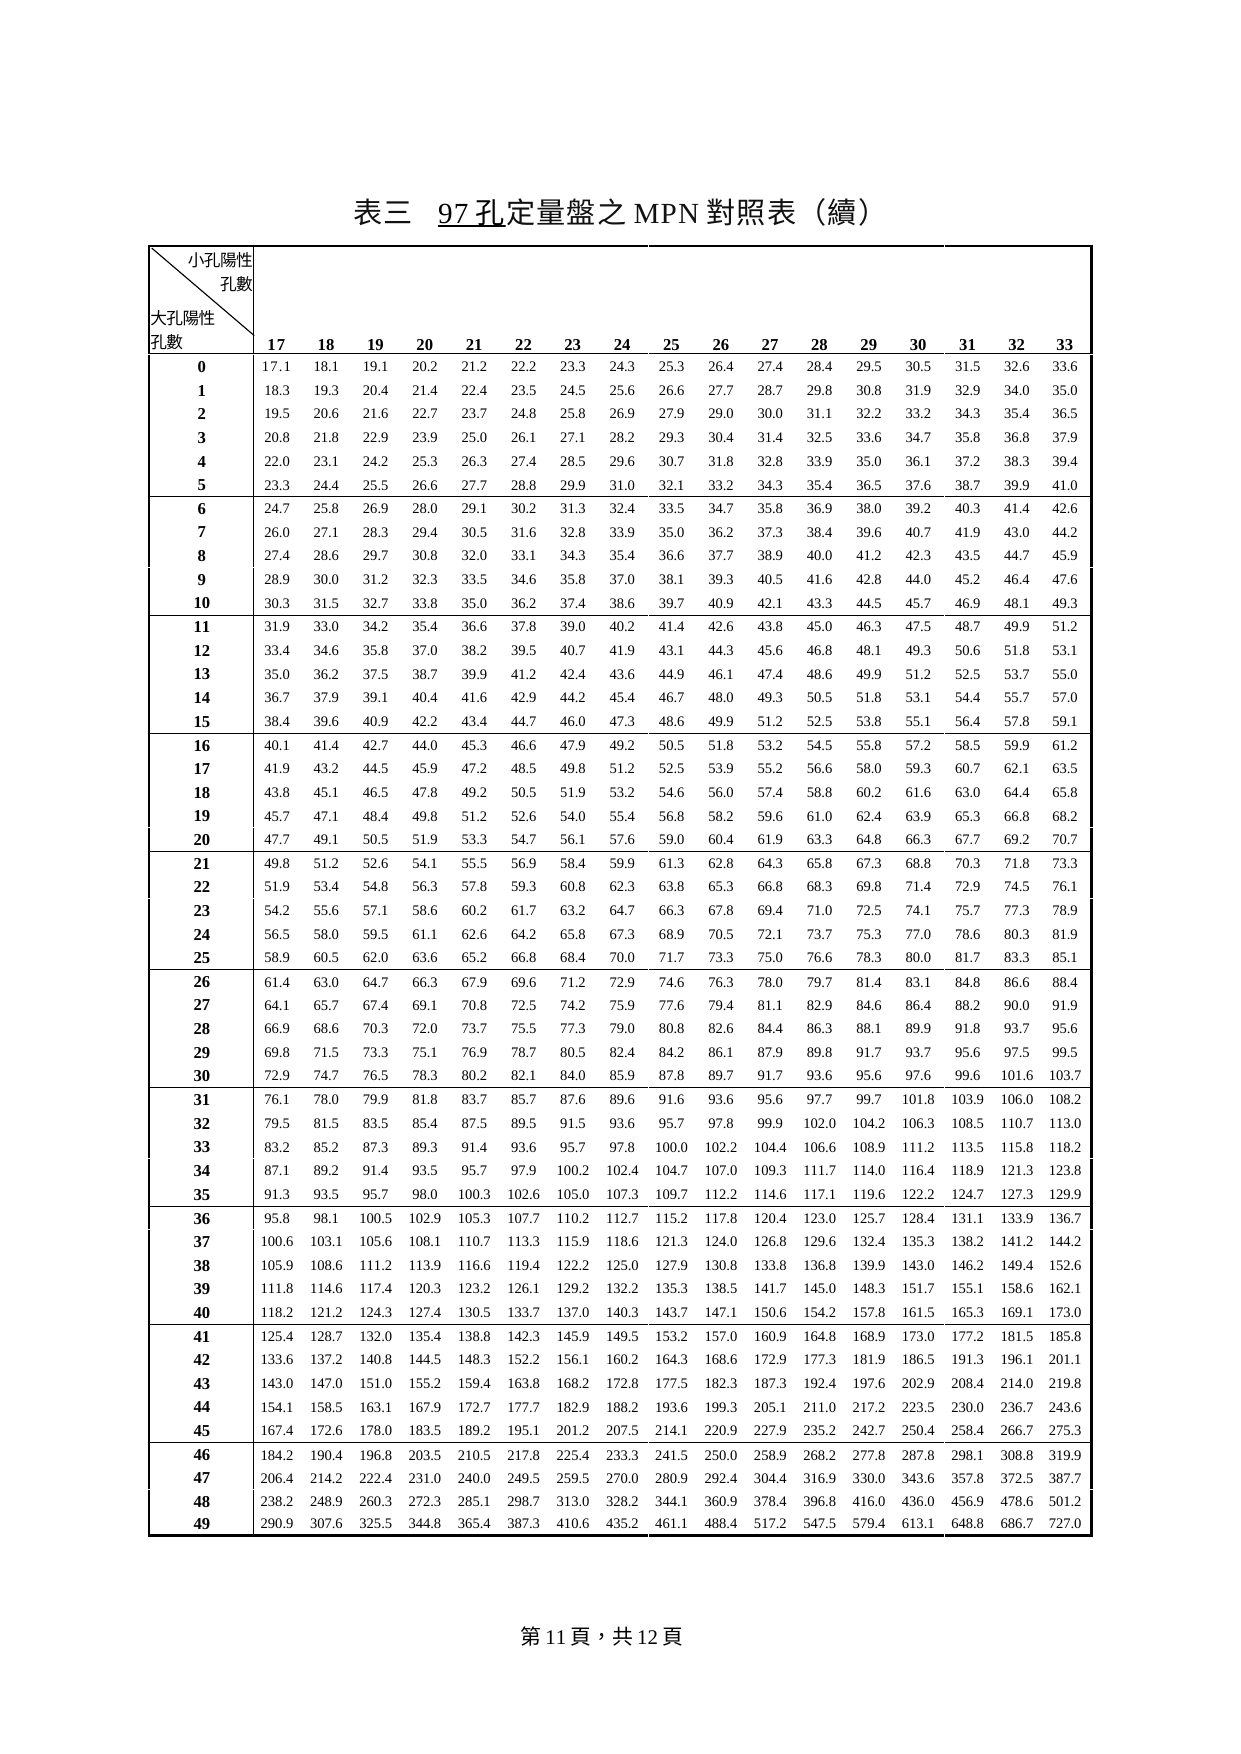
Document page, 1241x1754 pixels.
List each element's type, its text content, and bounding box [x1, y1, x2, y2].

table_cell 57.1 [353, 899, 402, 922]
table_cell 47.3 [599, 709, 648, 733]
table_cell 74.1 [895, 899, 944, 922]
table_cell 155.1 [945, 1277, 994, 1300]
table_cell 307.6 [303, 1513, 353, 1534]
table_cell 2 [150, 402, 253, 426]
table_cell 30.3 [254, 591, 303, 615]
table_cell 63.8 [649, 875, 698, 898]
table_cell 53.1 [895, 686, 944, 709]
table_cell 32.5 [797, 426, 846, 449]
table_cell 31.0 [599, 473, 648, 496]
table_cell 64.3 [747, 852, 797, 875]
table_cell 54.4 [945, 686, 994, 709]
table_cell 80.8 [649, 1017, 698, 1040]
table_cell 47.6 [1043, 568, 1090, 591]
table_cell 164.8 [797, 1325, 846, 1348]
table_cell 53.8 [846, 709, 895, 733]
table_cell 76.9 [451, 1040, 501, 1064]
table_cell 65.7 [303, 993, 353, 1017]
table_cell 242.7 [846, 1419, 895, 1442]
table_cell 57.2 [895, 734, 944, 757]
table_cell 44.3 [698, 638, 747, 662]
table_cell 123.8 [1043, 1159, 1090, 1182]
table_cell 122.2 [550, 1253, 599, 1277]
table_cell 49.3 [747, 686, 797, 709]
table_cell 280.9 [649, 1466, 698, 1489]
table_cell 74.7 [303, 1064, 353, 1087]
table_cell 116.6 [451, 1253, 501, 1277]
table_cell 113.5 [945, 1135, 994, 1158]
table_cell 35.0 [254, 662, 303, 686]
table_cell 87.1 [254, 1159, 303, 1182]
table_header 18 [303, 247, 353, 353]
table_cell 45.6 [747, 638, 797, 662]
table_cell 28.7 [747, 378, 797, 402]
table_cell 99.9 [747, 1111, 797, 1135]
table_cell 33 [150, 1135, 253, 1158]
table_cell 193.6 [649, 1395, 698, 1419]
table_cell 97.6 [895, 1064, 944, 1087]
table_cell 32.1 [649, 473, 698, 496]
table_cell 109.7 [649, 1182, 698, 1206]
table_cell 62.0 [353, 946, 402, 969]
table_cell 71.0 [797, 899, 846, 922]
table_cell 62.3 [599, 875, 648, 898]
table_cell 243.6 [1043, 1395, 1090, 1419]
table_cell 207.5 [599, 1419, 648, 1442]
table_cell 67.8 [698, 899, 747, 922]
table_cell 37.0 [402, 638, 451, 662]
table_cell 69.6 [501, 970, 550, 993]
table_cell 105.0 [550, 1182, 599, 1206]
table_cell 202.9 [895, 1371, 944, 1395]
table_cell 298.1 [945, 1443, 994, 1466]
table_header 27 [747, 247, 797, 353]
table_cell 60.7 [945, 757, 994, 780]
table_cell 68.9 [649, 922, 698, 946]
table_cell 159.4 [451, 1371, 501, 1395]
table_cell 51.8 [994, 638, 1043, 662]
table_cell 100.2 [550, 1159, 599, 1182]
table_cell 35 [150, 1182, 253, 1206]
table_cell 54.1 [402, 852, 451, 875]
table_cell 55.8 [846, 734, 895, 757]
table_cell 84.8 [945, 970, 994, 993]
table_cell 219.8 [1043, 1371, 1090, 1395]
table_cell 227.9 [747, 1419, 797, 1442]
table_cell 24.4 [303, 473, 353, 496]
table_cell 66.9 [254, 1017, 303, 1040]
table_cell 37 [150, 1230, 253, 1253]
table_cell 133.8 [747, 1253, 797, 1277]
table_cell 93.5 [303, 1182, 353, 1206]
table_cell 343.6 [895, 1466, 944, 1489]
table_cell 47.8 [402, 780, 451, 804]
table_cell 59.3 [895, 757, 944, 780]
table_cell 456.9 [945, 1490, 994, 1513]
table_cell 65.8 [797, 852, 846, 875]
table_cell 60.4 [698, 828, 747, 851]
table_cell 58.0 [846, 757, 895, 780]
table_cell 49 [150, 1513, 253, 1534]
table_cell 42.4 [550, 662, 599, 686]
table_cell 488.4 [698, 1513, 747, 1534]
table_header 30 [895, 247, 944, 353]
table_cell 41.4 [649, 616, 698, 638]
table_cell 118.6 [599, 1230, 648, 1253]
table_cell 78.0 [303, 1088, 353, 1111]
table_cell 71.2 [550, 970, 599, 993]
table_cell 275.3 [1043, 1419, 1090, 1442]
table_cell 33.2 [895, 402, 944, 426]
table_cell 85.9 [599, 1064, 648, 1087]
table_cell 138.8 [451, 1325, 501, 1348]
table_cell 48.6 [649, 709, 698, 733]
table_cell 31 [150, 1088, 253, 1111]
table_cell 108.1 [402, 1230, 451, 1253]
table_cell 116.4 [895, 1159, 944, 1182]
table_cell 75.3 [846, 922, 895, 946]
table_cell 58.5 [945, 734, 994, 757]
table_cell 53.2 [599, 780, 648, 804]
table_cell 248.9 [303, 1490, 353, 1513]
table_cell 217.8 [501, 1443, 550, 1466]
table_cell 141.2 [994, 1230, 1043, 1253]
table_cell 93.5 [402, 1159, 451, 1182]
table_cell 26.6 [649, 378, 698, 402]
table_cell 56.3 [402, 875, 451, 898]
table_cell 61.6 [895, 780, 944, 804]
table_cell 33.9 [599, 520, 648, 544]
table_cell 31.9 [895, 378, 944, 402]
table_cell 144.5 [402, 1348, 451, 1371]
table_cell 727.0 [1043, 1513, 1090, 1534]
table_cell 59.6 [747, 804, 797, 827]
table_cell 135.3 [895, 1230, 944, 1253]
table_cell 10 [150, 591, 253, 615]
table_cell 24.3 [599, 355, 648, 378]
table_cell 73.3 [1043, 852, 1090, 875]
table_cell 78.0 [747, 970, 797, 993]
table_cell 51.2 [747, 709, 797, 733]
table_cell 46.5 [353, 780, 402, 804]
table_cell 37.7 [698, 544, 747, 567]
table_cell 32 [150, 1111, 253, 1135]
table_cell 36.8 [994, 426, 1043, 449]
table_cell 91.8 [945, 1017, 994, 1040]
table_cell 40.3 [945, 497, 994, 520]
table_cell 55.0 [1043, 662, 1090, 686]
table_cell 21.4 [402, 378, 451, 402]
table_cell 143.7 [649, 1300, 698, 1324]
table_cell 102.6 [501, 1182, 550, 1206]
table_cell 127.9 [649, 1253, 698, 1277]
table_cell 75.1 [402, 1040, 451, 1064]
table_cell 44.0 [895, 568, 944, 591]
table_cell 37.4 [550, 591, 599, 615]
table_cell 225.4 [550, 1443, 599, 1466]
table_cell 66.3 [649, 899, 698, 922]
table_cell 36.6 [451, 616, 501, 638]
table_cell 160.9 [747, 1325, 797, 1348]
table_cell 30.4 [698, 426, 747, 449]
table_cell 31.5 [945, 355, 994, 378]
table_cell 177.3 [797, 1348, 846, 1371]
table_cell 236.7 [994, 1395, 1043, 1419]
table_cell 30.0 [747, 402, 797, 426]
table_cell 19 [150, 804, 253, 827]
table_cell 38 [150, 1253, 253, 1277]
table_cell 98.1 [303, 1207, 353, 1229]
table_cell 73.3 [698, 946, 747, 969]
table_cell 49.3 [895, 638, 944, 662]
table_cell 110.7 [451, 1230, 501, 1253]
table_cell 33.4 [254, 638, 303, 662]
table_cell 132.0 [353, 1325, 402, 1348]
table_cell 79.0 [599, 1017, 648, 1040]
table_cell 13 [150, 662, 253, 686]
table_cell 63.9 [895, 804, 944, 827]
table_cell 54.0 [550, 804, 599, 827]
table_cell 127.3 [994, 1182, 1043, 1206]
table_cell 41.6 [451, 686, 501, 709]
table_cell 82.6 [698, 1017, 747, 1040]
table_cell 30 [150, 1064, 253, 1087]
table_cell 56.6 [797, 757, 846, 780]
table_cell 28.9 [254, 568, 303, 591]
table_cell 152.2 [501, 1348, 550, 1371]
table_cell 223.5 [895, 1395, 944, 1419]
table_cell 65.3 [945, 804, 994, 827]
table_cell 125.0 [599, 1253, 648, 1277]
table_cell 97.8 [599, 1135, 648, 1158]
table_cell 44 [150, 1395, 253, 1419]
table_cell 67.7 [945, 828, 994, 851]
table_cell 111.7 [797, 1159, 846, 1182]
table_cell 48.5 [501, 757, 550, 780]
table_cell 35.8 [550, 568, 599, 591]
table_cell 71.7 [649, 946, 698, 969]
table_cell 49.8 [254, 852, 303, 875]
table_cell 44.9 [649, 662, 698, 686]
table_cell 122.2 [895, 1182, 944, 1206]
table_cell 206.4 [254, 1466, 303, 1489]
table_cell 168.2 [550, 1371, 599, 1395]
table_cell 304.4 [747, 1466, 797, 1489]
table_cell 579.4 [846, 1513, 895, 1534]
table_header 25 [649, 247, 698, 353]
table_cell 60.2 [451, 899, 501, 922]
table_cell 3 [150, 426, 253, 449]
table_cell 325.5 [353, 1513, 402, 1534]
table_cell 39.1 [353, 686, 402, 709]
table_cell 138.2 [945, 1230, 994, 1253]
table_cell 39.7 [649, 591, 698, 615]
table_cell 68.4 [550, 946, 599, 969]
table_cell 115.9 [550, 1230, 599, 1253]
table_cell 21.2 [451, 355, 501, 378]
table_cell 123.0 [797, 1207, 846, 1229]
table_cell 133.7 [501, 1300, 550, 1324]
table_cell 259.5 [550, 1466, 599, 1489]
table_cell 89.2 [303, 1159, 353, 1182]
table_cell 78.9 [1043, 899, 1090, 922]
table_cell 172.6 [303, 1419, 353, 1442]
table_cell 33.0 [303, 616, 353, 638]
table_cell 133.9 [994, 1207, 1043, 1229]
table_cell 89.5 [501, 1111, 550, 1135]
table_cell 45 [150, 1419, 253, 1442]
table_cell 83.5 [353, 1111, 402, 1135]
table_cell 41.2 [846, 544, 895, 567]
table_cell 17 [150, 757, 253, 780]
table_cell 24.7 [254, 497, 303, 520]
table_cell 22.4 [451, 378, 501, 402]
table_cell 105.3 [451, 1207, 501, 1229]
table_cell 177.7 [501, 1395, 550, 1419]
table_cell 49.2 [599, 734, 648, 757]
table_cell 44.2 [1043, 520, 1090, 544]
table_cell 28 [150, 1017, 253, 1040]
table_cell 308.8 [994, 1443, 1043, 1466]
table_cell 89.9 [895, 1017, 944, 1040]
table_cell 31.3 [550, 497, 599, 520]
table_cell 58.0 [303, 922, 353, 946]
table_cell 99.7 [846, 1088, 895, 1111]
table_cell 27 [150, 993, 253, 1017]
table_cell 126.8 [747, 1230, 797, 1253]
table_cell 69.2 [994, 828, 1043, 851]
table_cell 26.9 [599, 402, 648, 426]
table_cell 83.1 [895, 970, 944, 993]
table_header 20 [402, 247, 451, 353]
table_cell 547.5 [797, 1513, 846, 1534]
table_cell 50.5 [797, 686, 846, 709]
table_cell 89.8 [797, 1040, 846, 1064]
table_cell 172.9 [747, 1348, 797, 1371]
table_cell 111.2 [353, 1253, 402, 1277]
table_cell 108.9 [846, 1135, 895, 1158]
table_cell 266.7 [994, 1419, 1043, 1442]
table_cell 144.2 [1043, 1230, 1090, 1253]
table_cell 93.6 [501, 1135, 550, 1158]
table_cell 41.9 [254, 757, 303, 780]
table_cell 107.3 [599, 1182, 648, 1206]
table_cell 65.2 [451, 946, 501, 969]
table_cell 83.2 [254, 1135, 303, 1158]
table_cell 33.1 [501, 544, 550, 567]
table_cell 95.7 [649, 1111, 698, 1135]
table_cell 146.2 [945, 1253, 994, 1277]
table_cell 47.5 [895, 616, 944, 638]
table_cell 141.7 [747, 1277, 797, 1300]
table_cell 93.6 [599, 1111, 648, 1135]
table_cell 28.4 [797, 355, 846, 378]
table_cell 59.9 [599, 852, 648, 875]
table_cell 64.7 [599, 899, 648, 922]
table_cell 5 [150, 473, 253, 496]
table_cell 45.4 [599, 686, 648, 709]
table_cell 37.6 [895, 473, 944, 496]
table_cell 106.6 [797, 1135, 846, 1158]
table_cell 51.2 [895, 662, 944, 686]
table_cell 56.0 [698, 780, 747, 804]
table_cell 68.2 [1043, 804, 1090, 827]
table_cell 156.1 [550, 1348, 599, 1371]
table_cell 222.4 [353, 1466, 402, 1489]
table_cell 187.3 [747, 1371, 797, 1395]
table_cell 49.8 [550, 757, 599, 780]
table_cell 30.2 [501, 497, 550, 520]
table_cell 86.6 [994, 970, 1043, 993]
table_cell 74.5 [994, 875, 1043, 898]
table_cell 34.6 [303, 638, 353, 662]
table_cell 103.9 [945, 1088, 994, 1111]
table_cell 99.5 [1043, 1040, 1090, 1064]
table_cell 39.4 [1043, 449, 1090, 473]
table_cell 66.3 [402, 970, 451, 993]
table_cell 214.0 [994, 1371, 1043, 1395]
table_cell 39 [150, 1277, 253, 1300]
table_cell 85.2 [303, 1135, 353, 1158]
table_cell 172.7 [451, 1395, 501, 1419]
table_cell 32.8 [747, 449, 797, 473]
table_cell 99.6 [945, 1064, 994, 1087]
table_cell 82.4 [599, 1040, 648, 1064]
table_cell 81.1 [747, 993, 797, 1017]
table_cell 22.2 [501, 355, 550, 378]
table_cell 153.2 [649, 1325, 698, 1348]
table_cell 4 [150, 449, 253, 473]
table_cell 22.0 [254, 449, 303, 473]
table_cell 29.3 [649, 426, 698, 449]
table_cell 27.7 [451, 473, 501, 496]
table_cell 147.0 [303, 1371, 353, 1395]
table_cell 27.7 [698, 378, 747, 402]
table_cell 63.0 [303, 970, 353, 993]
table_cell 66.3 [895, 828, 944, 851]
table_cell 84.2 [649, 1040, 698, 1064]
table_cell 43.1 [649, 638, 698, 662]
table_cell 46.9 [945, 591, 994, 615]
table_cell 34.3 [945, 402, 994, 426]
table_cell 82.9 [797, 993, 846, 1017]
table_cell 250.0 [698, 1443, 747, 1466]
table_cell 53.4 [303, 875, 353, 898]
table_cell 26.0 [254, 520, 303, 544]
table_cell 89.3 [402, 1135, 451, 1158]
table_cell 43.8 [747, 616, 797, 638]
table_cell 416.0 [846, 1490, 895, 1513]
table_cell 75.0 [747, 946, 797, 969]
table_cell 75.9 [599, 993, 648, 1017]
table_cell 118.2 [1043, 1135, 1090, 1158]
table_cell 19.3 [303, 378, 353, 402]
table_cell 87.3 [353, 1135, 402, 1158]
table_cell 113.3 [501, 1230, 550, 1253]
table_cell 70.7 [1043, 828, 1090, 851]
table_cell 56.5 [254, 922, 303, 946]
table_cell 46.3 [846, 616, 895, 638]
table_cell 40.9 [353, 709, 402, 733]
table_cell 48.6 [797, 662, 846, 686]
table_cell 328.2 [599, 1490, 648, 1513]
table_cell 64.7 [353, 970, 402, 993]
table_cell 40 [150, 1300, 253, 1324]
table_cell 76.6 [797, 946, 846, 969]
table_cell 41.9 [945, 520, 994, 544]
table_cell 95.6 [846, 1064, 895, 1087]
table_cell 35.4 [402, 616, 451, 638]
table_cell 33.5 [649, 497, 698, 520]
table_cell 149.5 [599, 1325, 648, 1348]
table_cell 47.7 [254, 828, 303, 851]
table_cell 63.3 [797, 828, 846, 851]
table_cell 27.9 [649, 402, 698, 426]
table_cell 22.9 [353, 426, 402, 449]
table_cell 78.7 [501, 1040, 550, 1064]
table_cell 80.0 [895, 946, 944, 969]
table_cell 107.0 [698, 1159, 747, 1182]
table_header 23 [550, 247, 599, 353]
table_cell 47.9 [550, 734, 599, 757]
table_cell 48.4 [353, 804, 402, 827]
table_cell 51.2 [303, 852, 353, 875]
table_cell 25.3 [649, 355, 698, 378]
table_cell 115.8 [994, 1135, 1043, 1158]
table_cell 38.7 [402, 662, 451, 686]
table_cell 70.8 [451, 993, 501, 1017]
table_cell 53.7 [994, 662, 1043, 686]
table_header 22 [501, 247, 550, 353]
table_cell 161.5 [895, 1300, 944, 1324]
table_cell 27.4 [254, 544, 303, 567]
table_cell 33.8 [402, 591, 451, 615]
table_cell 42.9 [501, 686, 550, 709]
table_cell 91.7 [846, 1040, 895, 1064]
table_cell 52.6 [353, 852, 402, 875]
table_cell 79.7 [797, 970, 846, 993]
table_cell 37.8 [501, 616, 550, 638]
table_cell 38.0 [846, 497, 895, 520]
table_cell 87.8 [649, 1064, 698, 1087]
table_cell 11 [150, 616, 253, 638]
table_cell 48.1 [994, 591, 1043, 615]
table_cell 57.8 [451, 875, 501, 898]
table_cell 65.3 [698, 875, 747, 898]
table_cell 49.8 [402, 804, 451, 827]
table_cell 167.9 [402, 1395, 451, 1419]
table_cell 63.0 [945, 780, 994, 804]
table_cell 137.0 [550, 1300, 599, 1324]
table_cell 46.8 [797, 638, 846, 662]
table_cell 290.9 [254, 1513, 303, 1534]
table_cell 241.5 [649, 1443, 698, 1466]
table_cell 46.7 [649, 686, 698, 709]
table_cell 31.1 [797, 402, 846, 426]
table_cell 214.2 [303, 1466, 353, 1489]
table_cell 137.2 [303, 1348, 353, 1371]
table_cell 29.1 [451, 497, 501, 520]
table_cell 63.5 [1043, 757, 1090, 780]
table_cell 21.6 [353, 402, 402, 426]
table_cell 26.3 [451, 449, 501, 473]
table_cell 84.4 [747, 1017, 797, 1040]
table_cell 20.6 [303, 402, 353, 426]
table_cell 95.6 [945, 1040, 994, 1064]
table_cell 165.3 [945, 1300, 994, 1324]
table_cell 102.2 [698, 1135, 747, 1158]
table_cell 87.6 [550, 1088, 599, 1111]
table_cell 49.3 [1043, 591, 1090, 615]
table_cell 410.6 [550, 1513, 599, 1534]
table_cell 54.2 [254, 899, 303, 922]
table_cell 103.1 [303, 1230, 353, 1253]
table_cell 0 [150, 355, 253, 378]
table_cell 28.3 [353, 520, 402, 544]
table_cell 37.2 [945, 449, 994, 473]
table_cell 24.5 [550, 378, 599, 402]
table_header 17 [254, 247, 303, 353]
table_cell 55.4 [599, 804, 648, 827]
table_cell 73.7 [797, 922, 846, 946]
table_cell 258.4 [945, 1419, 994, 1442]
table_cell 64.1 [254, 993, 303, 1017]
table_cell 78.3 [846, 946, 895, 969]
table_cell 58.4 [550, 852, 599, 875]
table_cell 16 [150, 734, 253, 757]
table_cell 72.9 [945, 875, 994, 898]
table_cell 39.3 [698, 568, 747, 591]
table_cell 33.5 [451, 568, 501, 591]
table_cell 40.7 [550, 638, 599, 662]
table_cell 217.2 [846, 1395, 895, 1419]
table_cell 58.6 [402, 899, 451, 922]
table_cell 182.3 [698, 1371, 747, 1395]
table_cell 396.8 [797, 1490, 846, 1513]
table_header 24 [599, 247, 648, 353]
table_cell 22 [150, 875, 253, 898]
table_cell 34.2 [353, 616, 402, 638]
table_cell 214.1 [649, 1419, 698, 1442]
table_cell 24.8 [501, 402, 550, 426]
table_cell 44.0 [402, 734, 451, 757]
table_cell 387.7 [1043, 1466, 1090, 1489]
table_cell 69.8 [846, 875, 895, 898]
table_cell 45.9 [402, 757, 451, 780]
table_cell 100.0 [649, 1135, 698, 1158]
table_cell 33.6 [1043, 355, 1090, 378]
table_cell 231.0 [402, 1466, 451, 1489]
table_cell 378.4 [747, 1490, 797, 1513]
table_cell 73.3 [353, 1040, 402, 1064]
table_cell 30.0 [303, 568, 353, 591]
table_cell 136.8 [797, 1253, 846, 1277]
table_cell 62.8 [698, 852, 747, 875]
table_cell 43 [150, 1371, 253, 1395]
table_cell 26.4 [698, 355, 747, 378]
table_header 33 [1043, 247, 1090, 353]
table_cell 51.8 [846, 686, 895, 709]
table_cell 95.8 [254, 1207, 303, 1229]
table_cell 48 [150, 1490, 253, 1513]
table_cell 44.5 [353, 757, 402, 780]
table_cell 197.6 [846, 1371, 895, 1395]
table_cell 158.5 [303, 1395, 353, 1419]
table_cell 127.4 [402, 1300, 451, 1324]
table_cell 114.0 [846, 1159, 895, 1182]
table_cell 42.2 [402, 709, 451, 733]
table_cell 83.3 [994, 946, 1043, 969]
table_cell 55.1 [895, 709, 944, 733]
table_cell 119.4 [501, 1253, 550, 1277]
table_cell 40.0 [797, 544, 846, 567]
table_cell 258.9 [747, 1443, 797, 1466]
table_cell 184.2 [254, 1443, 303, 1466]
table_cell 36.5 [846, 473, 895, 496]
table_cell 1 [150, 378, 253, 402]
table_cell 87.5 [451, 1111, 501, 1135]
table_cell 173.0 [1043, 1300, 1090, 1324]
table_cell 38.4 [254, 709, 303, 733]
table_cell 51.9 [254, 875, 303, 898]
table_cell 85.4 [402, 1111, 451, 1135]
table_cell 29.6 [599, 449, 648, 473]
table_cell 91.4 [451, 1135, 501, 1158]
table_cell 48.1 [846, 638, 895, 662]
table_cell 53.9 [698, 757, 747, 780]
table_cell 91.9 [1043, 993, 1090, 1017]
table_cell 188.2 [599, 1395, 648, 1419]
table_cell 648.8 [945, 1513, 994, 1534]
table_cell 82.1 [501, 1064, 550, 1087]
table_cell 97.7 [797, 1088, 846, 1111]
table_cell 88.2 [945, 993, 994, 1017]
table_cell 130.8 [698, 1253, 747, 1277]
table_cell 31.9 [254, 616, 303, 638]
table_cell 120.4 [747, 1207, 797, 1229]
table_cell 55.2 [747, 757, 797, 780]
table_cell 120.3 [402, 1277, 451, 1300]
table_cell 68.3 [797, 875, 846, 898]
table_cell 69.8 [254, 1040, 303, 1064]
table_cell 49.9 [846, 662, 895, 686]
table_cell 62.1 [994, 757, 1043, 780]
table_cell 163.1 [353, 1395, 402, 1419]
table_cell 136.7 [1043, 1207, 1090, 1229]
table_cell 60.2 [846, 780, 895, 804]
table_cell 42.6 [1043, 497, 1090, 520]
table_cell 66.8 [994, 804, 1043, 827]
table_cell 20.2 [402, 355, 451, 378]
table_cell 49.1 [303, 828, 353, 851]
table_cell 36.1 [895, 449, 944, 473]
table_cell 19.1 [353, 355, 402, 378]
table_cell 36.6 [649, 544, 698, 567]
table_cell 44.5 [846, 591, 895, 615]
table_cell 139.9 [846, 1253, 895, 1277]
table_cell 42.7 [353, 734, 402, 757]
table_cell 31.8 [698, 449, 747, 473]
table_cell 56.4 [945, 709, 994, 733]
table_cell 208.4 [945, 1371, 994, 1395]
table_cell 23.7 [451, 402, 501, 426]
table_cell 272.3 [402, 1490, 451, 1513]
table_cell 155.2 [402, 1371, 451, 1395]
table_cell 90.0 [994, 993, 1043, 1017]
table_cell 27.1 [303, 520, 353, 544]
table_cell 114.6 [303, 1277, 353, 1300]
table_cell 128.7 [303, 1325, 353, 1348]
table_cell 104.2 [846, 1111, 895, 1135]
table_cell 105.9 [254, 1253, 303, 1277]
table_cell 67.9 [451, 970, 501, 993]
table_cell 201.1 [1043, 1348, 1090, 1371]
table_cell 108.6 [303, 1253, 353, 1277]
table_cell 21 [150, 852, 253, 875]
table_cell 43.2 [303, 757, 353, 780]
table_cell 268.2 [797, 1443, 846, 1466]
table_cell 77.6 [649, 993, 698, 1017]
table_cell 88.1 [846, 1017, 895, 1040]
table_cell 461.1 [649, 1513, 698, 1534]
table_cell 105.6 [353, 1230, 402, 1253]
table_cell 35.0 [1043, 378, 1090, 402]
table_cell 44.7 [994, 544, 1043, 567]
table_cell 47.4 [747, 662, 797, 686]
table_cell 35.0 [451, 591, 501, 615]
table_cell 35.4 [797, 473, 846, 496]
table_cell 131.1 [945, 1207, 994, 1229]
table_cell 59.5 [353, 922, 402, 946]
table_cell 61.7 [501, 899, 550, 922]
table_cell 79.5 [254, 1111, 303, 1135]
table_cell 58.2 [698, 804, 747, 827]
table_cell 365.4 [451, 1513, 501, 1534]
table_cell 76.1 [1043, 875, 1090, 898]
table_cell 41.4 [994, 497, 1043, 520]
table_cell 33.9 [797, 449, 846, 473]
table_cell 29.9 [550, 473, 599, 496]
table_cell 81.7 [945, 946, 994, 969]
text 表三 97孔定量盤之MPN對照表（續） [148, 190, 1093, 232]
table_cell 36.9 [797, 497, 846, 520]
table_cell 190.4 [303, 1443, 353, 1466]
table_cell 26 [150, 970, 253, 993]
table_cell 34.7 [895, 426, 944, 449]
table_cell 167.4 [254, 1419, 303, 1442]
table_cell 72.1 [747, 922, 797, 946]
table_cell 195.1 [501, 1419, 550, 1442]
table_cell 183.5 [402, 1419, 451, 1442]
table_cell 125.4 [254, 1325, 303, 1348]
table_cell 36.5 [1043, 402, 1090, 426]
table_cell 118.2 [254, 1300, 303, 1324]
table_cell 121.2 [303, 1300, 353, 1324]
table_cell 121.3 [649, 1230, 698, 1253]
table_cell 148.3 [846, 1277, 895, 1300]
table_cell 45.2 [945, 568, 994, 591]
table_cell 73.7 [451, 1017, 501, 1040]
table_cell 40.4 [402, 686, 451, 709]
table_cell 77.0 [895, 922, 944, 946]
table_cell 27.4 [747, 355, 797, 378]
table_cell 103.7 [1043, 1064, 1090, 1087]
table_cell 26.9 [353, 497, 402, 520]
table_cell 34.7 [698, 497, 747, 520]
table_cell 42.3 [895, 544, 944, 567]
table_cell 64.4 [994, 780, 1043, 804]
table_cell 45.3 [451, 734, 501, 757]
table_cell 124.0 [698, 1230, 747, 1253]
table_cell 160.2 [599, 1348, 648, 1371]
table_cell 129.9 [1043, 1182, 1090, 1206]
table_cell 41.6 [797, 568, 846, 591]
table_cell 48.0 [698, 686, 747, 709]
table_cell 21.8 [303, 426, 353, 449]
table_cell 45.0 [797, 616, 846, 638]
table_cell 108.2 [1043, 1088, 1090, 1111]
table_cell 123.2 [451, 1277, 501, 1300]
table_cell 55.5 [451, 852, 501, 875]
table_cell 66.8 [747, 875, 797, 898]
table_cell 196.1 [994, 1348, 1043, 1371]
table_cell 28.0 [402, 497, 451, 520]
table_cell 501.2 [1043, 1490, 1090, 1513]
table_cell 28.5 [550, 449, 599, 473]
table_cell 97.5 [994, 1040, 1043, 1064]
table_cell 95.6 [747, 1088, 797, 1111]
table_cell 32.9 [945, 378, 994, 402]
table_cell 235.2 [797, 1419, 846, 1442]
table_cell 78.3 [402, 1064, 451, 1087]
table_cell 152.6 [1043, 1253, 1090, 1277]
table_cell 124.3 [353, 1300, 402, 1324]
table_cell 61.4 [254, 970, 303, 993]
table_cell 42 [150, 1348, 253, 1371]
table_cell 65.8 [1043, 780, 1090, 804]
table_cell 91.5 [550, 1111, 599, 1135]
table_cell 360.9 [698, 1490, 747, 1513]
table_cell 104.4 [747, 1135, 797, 1158]
table_cell 35.8 [353, 638, 402, 662]
table_cell 32.6 [994, 355, 1043, 378]
table_cell 45.7 [254, 804, 303, 827]
table_cell 30.7 [649, 449, 698, 473]
table_cell 104.7 [649, 1159, 698, 1182]
table_cell 44.2 [550, 686, 599, 709]
table_cell 25.5 [353, 473, 402, 496]
table_cell 51.2 [599, 757, 648, 780]
table_cell 66.8 [501, 946, 550, 969]
table_cell 46.0 [550, 709, 599, 733]
table_cell 61.2 [1043, 734, 1090, 757]
table_cell 49.2 [451, 780, 501, 804]
table_cell 142.3 [501, 1325, 550, 1348]
table_cell 41.2 [501, 662, 550, 686]
table_cell 67.3 [599, 922, 648, 946]
table_cell 199.3 [698, 1395, 747, 1419]
table_cell 32.2 [846, 402, 895, 426]
table_cell 186.5 [895, 1348, 944, 1371]
table_cell 28.6 [303, 544, 353, 567]
table_cell 56.1 [550, 828, 599, 851]
table_cell 36 [150, 1207, 253, 1229]
table_cell 81.9 [1043, 922, 1090, 946]
table_cell 41 [150, 1325, 253, 1348]
table_cell 81.4 [846, 970, 895, 993]
table_cell 69.4 [747, 899, 797, 922]
table_cell 70.3 [353, 1017, 402, 1040]
table_cell 42.6 [698, 616, 747, 638]
table_cell 85.1 [1043, 946, 1090, 969]
table_cell 17.1 [254, 355, 303, 378]
table_cell 118.9 [945, 1159, 994, 1182]
table_cell 135.4 [402, 1325, 451, 1348]
table_cell 84.6 [846, 993, 895, 1017]
table_cell 14 [150, 686, 253, 709]
table_header 32 [994, 247, 1043, 353]
table_cell 52.5 [945, 662, 994, 686]
table_cell 285.1 [451, 1490, 501, 1513]
table_cell 43.3 [797, 591, 846, 615]
table_cell 29.5 [846, 355, 895, 378]
table_cell 67.3 [846, 852, 895, 875]
table_cell 128.4 [895, 1207, 944, 1229]
table_cell 27.4 [501, 449, 550, 473]
table_cell 80.3 [994, 922, 1043, 946]
table_cell 77.3 [994, 899, 1043, 922]
table_cell 117.4 [353, 1277, 402, 1300]
table_cell 135.3 [649, 1277, 698, 1300]
table_cell 22.7 [402, 402, 451, 426]
table_cell 86.4 [895, 993, 944, 1017]
table_cell 151.7 [895, 1277, 944, 1300]
table_cell 169.1 [994, 1300, 1043, 1324]
table_cell 67.4 [353, 993, 402, 1017]
table_cell 162.1 [1043, 1277, 1090, 1300]
table_cell 121.3 [994, 1159, 1043, 1182]
table_cell 124.7 [945, 1182, 994, 1206]
table_cell 157.0 [698, 1325, 747, 1348]
table_cell 24.2 [353, 449, 402, 473]
table_cell 178.0 [353, 1419, 402, 1442]
table_cell 62.4 [846, 804, 895, 827]
table_cell 45.9 [1043, 544, 1090, 567]
table_cell 40.2 [599, 616, 648, 638]
table_cell 150.6 [747, 1300, 797, 1324]
table_header 小孔陽性 孔數 大孔陽性 孔數 [150, 247, 253, 353]
table_cell 102.9 [402, 1207, 451, 1229]
table_cell 38.6 [599, 591, 648, 615]
table_cell 35.0 [846, 449, 895, 473]
table_cell 42.1 [747, 591, 797, 615]
table_cell 58.8 [797, 780, 846, 804]
table_cell 151.0 [353, 1371, 402, 1395]
table_cell 29.8 [797, 378, 846, 402]
table_cell 20.8 [254, 426, 303, 449]
table_cell 51.9 [402, 828, 451, 851]
table_cell 74.2 [550, 993, 599, 1017]
table_cell 91.4 [353, 1159, 402, 1182]
table_cell 130.5 [451, 1300, 501, 1324]
table_cell 89.6 [599, 1088, 648, 1111]
table_cell 54.5 [797, 734, 846, 757]
table_cell 72.0 [402, 1017, 451, 1040]
table_cell 59.0 [649, 828, 698, 851]
table_header 29 [846, 247, 895, 353]
table_cell 72.9 [599, 970, 648, 993]
table_cell 59.9 [994, 734, 1043, 757]
table_cell 46 [150, 1443, 253, 1466]
table_cell 95.7 [550, 1135, 599, 1158]
table_cell 85.7 [501, 1088, 550, 1111]
table_cell 52.5 [797, 709, 846, 733]
table_cell 28.2 [599, 426, 648, 449]
table_cell 53.1 [1043, 638, 1090, 662]
table_cell 30.8 [402, 544, 451, 567]
table_cell 40.5 [747, 568, 797, 591]
table_cell 154.2 [797, 1300, 846, 1324]
table_cell 111.2 [895, 1135, 944, 1158]
table_cell 63.2 [550, 899, 599, 922]
table_cell 25.0 [451, 426, 501, 449]
table_cell 220.9 [698, 1419, 747, 1442]
table_cell 43.5 [945, 544, 994, 567]
table_cell 51.9 [550, 780, 599, 804]
table_cell 78.6 [945, 922, 994, 946]
table_cell 260.3 [353, 1490, 402, 1513]
table_cell 133.6 [254, 1348, 303, 1371]
table_cell 43.8 [254, 780, 303, 804]
table_cell 65.8 [550, 922, 599, 946]
table_cell 26.1 [501, 426, 550, 449]
table_cell 31.2 [353, 568, 402, 591]
table_cell 69.1 [402, 993, 451, 1017]
table_cell 43.6 [599, 662, 648, 686]
table_cell 517.2 [747, 1513, 797, 1534]
table_cell 173.0 [895, 1325, 944, 1348]
table_cell 70.3 [945, 852, 994, 875]
table_cell 12 [150, 638, 253, 662]
table_cell 34.0 [994, 378, 1043, 402]
table_cell 31.5 [303, 591, 353, 615]
table_cell 93.7 [994, 1017, 1043, 1040]
table_cell 33.2 [698, 473, 747, 496]
table_cell 24 [150, 922, 253, 946]
table_cell 435.2 [599, 1513, 648, 1534]
table_cell 112.2 [698, 1182, 747, 1206]
table_cell 230.0 [945, 1395, 994, 1419]
table_cell 55.6 [303, 899, 353, 922]
table_cell 30.8 [846, 378, 895, 402]
table_cell 298.7 [501, 1490, 550, 1513]
table_cell 53.3 [451, 828, 501, 851]
table_cell 54.6 [649, 780, 698, 804]
table_cell 91.3 [254, 1182, 303, 1206]
table_cell 43.4 [451, 709, 501, 733]
table_cell 49.9 [994, 616, 1043, 638]
table_cell 36.2 [698, 520, 747, 544]
table_cell 240.0 [451, 1466, 501, 1489]
table_cell 250.4 [895, 1419, 944, 1442]
table_cell 49.9 [698, 709, 747, 733]
table_cell 201.2 [550, 1419, 599, 1442]
table_cell 177.5 [649, 1371, 698, 1395]
table_cell 6 [150, 497, 253, 520]
table_cell 287.8 [895, 1443, 944, 1466]
table_cell 270.0 [599, 1466, 648, 1489]
table_cell 97.8 [698, 1111, 747, 1135]
table_cell 157.8 [846, 1300, 895, 1324]
table_cell 31.6 [501, 520, 550, 544]
table_cell 50.6 [945, 638, 994, 662]
table_cell 46.4 [994, 568, 1043, 591]
table_cell 38.3 [994, 449, 1043, 473]
table_cell 50.5 [353, 828, 402, 851]
table_cell 37.9 [1043, 426, 1090, 449]
table_cell 26.6 [402, 473, 451, 496]
table_cell 47.2 [451, 757, 501, 780]
table_cell 132.2 [599, 1277, 648, 1300]
table_cell 80.2 [451, 1064, 501, 1087]
table_cell 387.3 [501, 1513, 550, 1534]
table_cell 32.0 [451, 544, 501, 567]
table_cell 93.7 [895, 1040, 944, 1064]
table_cell 72.9 [254, 1064, 303, 1087]
table_cell 25 [150, 946, 253, 969]
table_header 28 [797, 247, 846, 353]
table_cell 91.7 [747, 1064, 797, 1087]
table_cell 91.6 [649, 1088, 698, 1111]
table_cell 149.4 [994, 1253, 1043, 1277]
table_cell 79.9 [353, 1088, 402, 1111]
table_cell 164.3 [649, 1348, 698, 1371]
table_cell 44.7 [501, 709, 550, 733]
table_cell 36.2 [303, 662, 353, 686]
table_cell 95.7 [451, 1159, 501, 1182]
table_cell 132.4 [846, 1230, 895, 1253]
table_cell 40.9 [698, 591, 747, 615]
table_cell 39.6 [846, 520, 895, 544]
table_cell 249.5 [501, 1466, 550, 1489]
table_cell 36.7 [254, 686, 303, 709]
table_cell 108.5 [945, 1111, 994, 1135]
table_cell 41.9 [599, 638, 648, 662]
table_cell 43.0 [994, 520, 1043, 544]
table_cell 35.4 [994, 402, 1043, 426]
table_cell 20.4 [353, 378, 402, 402]
table_cell 29.0 [698, 402, 747, 426]
table_cell 126.1 [501, 1277, 550, 1300]
table_cell 71.5 [303, 1040, 353, 1064]
table_cell 100.3 [451, 1182, 501, 1206]
table_cell 95.6 [1043, 1017, 1090, 1040]
table_cell 181.5 [994, 1325, 1043, 1348]
table_cell 114.6 [747, 1182, 797, 1206]
table_cell 192.4 [797, 1371, 846, 1395]
table_cell 46.6 [501, 734, 550, 757]
table_cell 59.1 [1043, 709, 1090, 733]
table_cell 113.0 [1043, 1111, 1090, 1135]
table_cell 48.7 [945, 616, 994, 638]
table_cell 35.0 [649, 520, 698, 544]
table_cell 39.9 [451, 662, 501, 686]
table_cell 148.3 [451, 1348, 501, 1371]
table_cell 211.0 [797, 1395, 846, 1419]
table_cell 145.0 [797, 1277, 846, 1300]
table_cell 182.9 [550, 1395, 599, 1419]
table_cell 372.5 [994, 1466, 1043, 1489]
table_cell 129.2 [550, 1277, 599, 1300]
table_cell 72.5 [846, 899, 895, 922]
table_cell 93.6 [797, 1064, 846, 1087]
table_cell 196.8 [353, 1443, 402, 1466]
table_cell 64.8 [846, 828, 895, 851]
table_cell 8 [150, 544, 253, 567]
table_cell 42.8 [846, 568, 895, 591]
table_cell 319.9 [1043, 1443, 1090, 1466]
table_cell 38.1 [649, 568, 698, 591]
table_cell 177.2 [945, 1325, 994, 1348]
table_cell 168.6 [698, 1348, 747, 1371]
table_cell 86.1 [698, 1040, 747, 1064]
table_cell 40.7 [895, 520, 944, 544]
table_cell 145.9 [550, 1325, 599, 1348]
table_cell 23.1 [303, 449, 353, 473]
table_cell 79.4 [698, 993, 747, 1017]
table_cell 39.0 [550, 616, 599, 638]
table_cell 37.5 [353, 662, 402, 686]
table_cell 172.8 [599, 1371, 648, 1395]
table_cell 34.6 [501, 568, 550, 591]
table_cell 77.3 [550, 1017, 599, 1040]
table_cell 51.8 [698, 734, 747, 757]
table_cell 163.8 [501, 1371, 550, 1395]
table_cell 110.2 [550, 1207, 599, 1229]
table_cell 113.9 [402, 1253, 451, 1277]
table_cell 23.3 [550, 355, 599, 378]
table_cell 86.3 [797, 1017, 846, 1040]
table_cell 357.8 [945, 1466, 994, 1489]
table_cell 39.9 [994, 473, 1043, 496]
table_cell 25.3 [402, 449, 451, 473]
table_cell 62.6 [451, 922, 501, 946]
table_cell 158.6 [994, 1277, 1043, 1300]
table_cell 313.0 [550, 1490, 599, 1513]
table_cell 185.8 [1043, 1325, 1090, 1348]
table_cell 51.2 [1043, 616, 1090, 638]
table_cell 76.1 [254, 1088, 303, 1111]
table_cell 61.9 [747, 828, 797, 851]
table_cell 23.9 [402, 426, 451, 449]
table_cell 613.1 [895, 1513, 944, 1534]
table_cell 154.1 [254, 1395, 303, 1419]
table_cell 115.2 [649, 1207, 698, 1229]
table_cell 84.0 [550, 1064, 599, 1087]
table_cell 34.3 [747, 473, 797, 496]
table_cell 88.4 [1043, 970, 1090, 993]
table_cell 30.5 [895, 355, 944, 378]
table_cell 33.6 [846, 426, 895, 449]
table_cell 18.1 [303, 355, 353, 378]
table_cell 36.2 [501, 591, 550, 615]
table_cell 93.6 [698, 1088, 747, 1111]
table_cell 51.2 [451, 804, 501, 827]
table_cell 138.5 [698, 1277, 747, 1300]
table_cell 106.3 [895, 1111, 944, 1135]
table_cell 143.0 [895, 1253, 944, 1277]
table_cell 50.5 [649, 734, 698, 757]
table_cell 101.6 [994, 1064, 1043, 1087]
table_cell 45.7 [895, 591, 944, 615]
table_cell 7 [150, 520, 253, 544]
table_cell 35.8 [945, 426, 994, 449]
table_cell 95.7 [353, 1182, 402, 1206]
table_cell 9 [150, 568, 253, 591]
table_cell 686.7 [994, 1513, 1043, 1534]
table_cell 23 [150, 899, 253, 922]
table_cell 140.3 [599, 1300, 648, 1324]
table_cell 76.5 [353, 1064, 402, 1087]
table_cell 205.1 [747, 1395, 797, 1419]
table_cell 68.8 [895, 852, 944, 875]
table_cell 57.0 [1043, 686, 1090, 709]
table_cell 35.4 [599, 544, 648, 567]
table_cell 37.3 [747, 520, 797, 544]
table_cell 125.7 [846, 1207, 895, 1229]
table_cell 107.7 [501, 1207, 550, 1229]
table_cell 68.6 [303, 1017, 353, 1040]
table_cell 53.2 [747, 734, 797, 757]
table_cell 45.1 [303, 780, 353, 804]
table_cell 59.3 [501, 875, 550, 898]
table_cell 57.4 [747, 780, 797, 804]
table_cell 111.8 [254, 1277, 303, 1300]
table_cell 71.8 [994, 852, 1043, 875]
table_cell 70.0 [599, 946, 648, 969]
table_cell 37.0 [599, 568, 648, 591]
table_cell 32.7 [353, 591, 402, 615]
table_cell 60.5 [303, 946, 353, 969]
table_cell 54.7 [501, 828, 550, 851]
table_cell 89.7 [698, 1064, 747, 1087]
table_cell 34 [150, 1159, 253, 1182]
table_cell 32.8 [550, 520, 599, 544]
table_cell 110.7 [994, 1111, 1043, 1135]
table_cell 143.0 [254, 1371, 303, 1395]
table_cell 35.8 [747, 497, 797, 520]
table_cell 39.5 [501, 638, 550, 662]
table_cell 119.6 [846, 1182, 895, 1206]
table_cell 25.8 [550, 402, 599, 426]
table_cell 55.7 [994, 686, 1043, 709]
table_cell 98.0 [402, 1182, 451, 1206]
table_cell 25.6 [599, 378, 648, 402]
table_header 31 [945, 247, 994, 353]
table_cell 47 [150, 1466, 253, 1489]
table_cell 238.2 [254, 1490, 303, 1513]
table_cell 19.5 [254, 402, 303, 426]
table_cell 56.8 [649, 804, 698, 827]
table_cell 106.0 [994, 1088, 1043, 1111]
table_cell 52.5 [649, 757, 698, 780]
table_cell 147.1 [698, 1300, 747, 1324]
table_cell 140.8 [353, 1348, 402, 1371]
table_cell 58.9 [254, 946, 303, 969]
table_cell 60.8 [550, 875, 599, 898]
table_cell 52.6 [501, 804, 550, 827]
table_cell 112.7 [599, 1207, 648, 1229]
table_cell 97.9 [501, 1159, 550, 1182]
table_cell 34.3 [550, 544, 599, 567]
table_cell 23.3 [254, 473, 303, 496]
table_cell 15 [150, 709, 253, 733]
table_cell 50.5 [501, 780, 550, 804]
table_cell 344.8 [402, 1513, 451, 1534]
table_cell 28.8 [501, 473, 550, 496]
table_cell 18 [150, 780, 253, 804]
table_cell 29.7 [353, 544, 402, 567]
table_cell 72.5 [501, 993, 550, 1017]
table_cell 76.3 [698, 970, 747, 993]
table_cell 191.3 [945, 1348, 994, 1371]
table_cell 30.5 [451, 520, 501, 544]
table_cell 292.4 [698, 1466, 747, 1489]
table_cell 32.4 [599, 497, 648, 520]
table_cell 25.8 [303, 497, 353, 520]
table_cell 81.5 [303, 1111, 353, 1135]
table_cell 117.1 [797, 1182, 846, 1206]
table_header 21 [451, 247, 501, 353]
table_cell 129.6 [797, 1230, 846, 1253]
table_cell 168.9 [846, 1325, 895, 1348]
table_cell 277.8 [846, 1443, 895, 1466]
table_cell 233.3 [599, 1443, 648, 1466]
table_cell 29.4 [402, 520, 451, 544]
table_cell 61.1 [402, 922, 451, 946]
table_cell 436.0 [895, 1490, 944, 1513]
table_cell 81.8 [402, 1088, 451, 1111]
table_cell 316.9 [797, 1466, 846, 1489]
table_cell 27.1 [550, 426, 599, 449]
table_cell 83.7 [451, 1088, 501, 1111]
table_cell 344.1 [649, 1490, 698, 1513]
table_cell 100.5 [353, 1207, 402, 1229]
table_cell 203.5 [402, 1443, 451, 1466]
table_cell 80.5 [550, 1040, 599, 1064]
table_cell 20 [150, 828, 253, 851]
table_cell 70.5 [698, 922, 747, 946]
table_cell 23.5 [501, 378, 550, 402]
table_cell 87.9 [747, 1040, 797, 1064]
table_cell 38.9 [747, 544, 797, 567]
table_cell 181.9 [846, 1348, 895, 1371]
table_cell 40.1 [254, 734, 303, 757]
table_cell 109.3 [747, 1159, 797, 1182]
table_cell 189.2 [451, 1419, 501, 1442]
table_cell 75.7 [945, 899, 994, 922]
table_cell 38.2 [451, 638, 501, 662]
table_cell 41.0 [1043, 473, 1090, 496]
table_cell 32.3 [402, 568, 451, 591]
table_cell 61.3 [649, 852, 698, 875]
table_cell 71.4 [895, 875, 944, 898]
table_cell 117.8 [698, 1207, 747, 1229]
table_cell 74.6 [649, 970, 698, 993]
table_cell 330.0 [846, 1466, 895, 1489]
table_cell 46.1 [698, 662, 747, 686]
table_cell 47.1 [303, 804, 353, 827]
table_cell 100.6 [254, 1230, 303, 1253]
table_header 26 [698, 247, 747, 353]
table_cell 210.5 [451, 1443, 501, 1466]
table_cell 41.4 [303, 734, 353, 757]
table_cell 57.8 [994, 709, 1043, 733]
table_cell 64.2 [501, 922, 550, 946]
table_cell 75.5 [501, 1017, 550, 1040]
table_cell 29 [150, 1040, 253, 1064]
table_cell 18.3 [254, 378, 303, 402]
table_cell 37.9 [303, 686, 353, 709]
table_header 19 [353, 247, 402, 353]
table_cell 57.6 [599, 828, 648, 851]
table_cell 102.4 [599, 1159, 648, 1182]
table_cell 101.8 [895, 1088, 944, 1111]
table_cell 31.4 [747, 426, 797, 449]
table_cell 39.6 [303, 709, 353, 733]
table_cell 102.0 [797, 1111, 846, 1135]
table_cell 38.4 [797, 520, 846, 544]
table_cell 54.8 [353, 875, 402, 898]
table_cell 38.7 [945, 473, 994, 496]
table_cell 61.0 [797, 804, 846, 827]
table_cell 39.2 [895, 497, 944, 520]
table_cell 63.6 [402, 946, 451, 969]
table_cell 56.9 [501, 852, 550, 875]
table_cell 478.6 [994, 1490, 1043, 1513]
